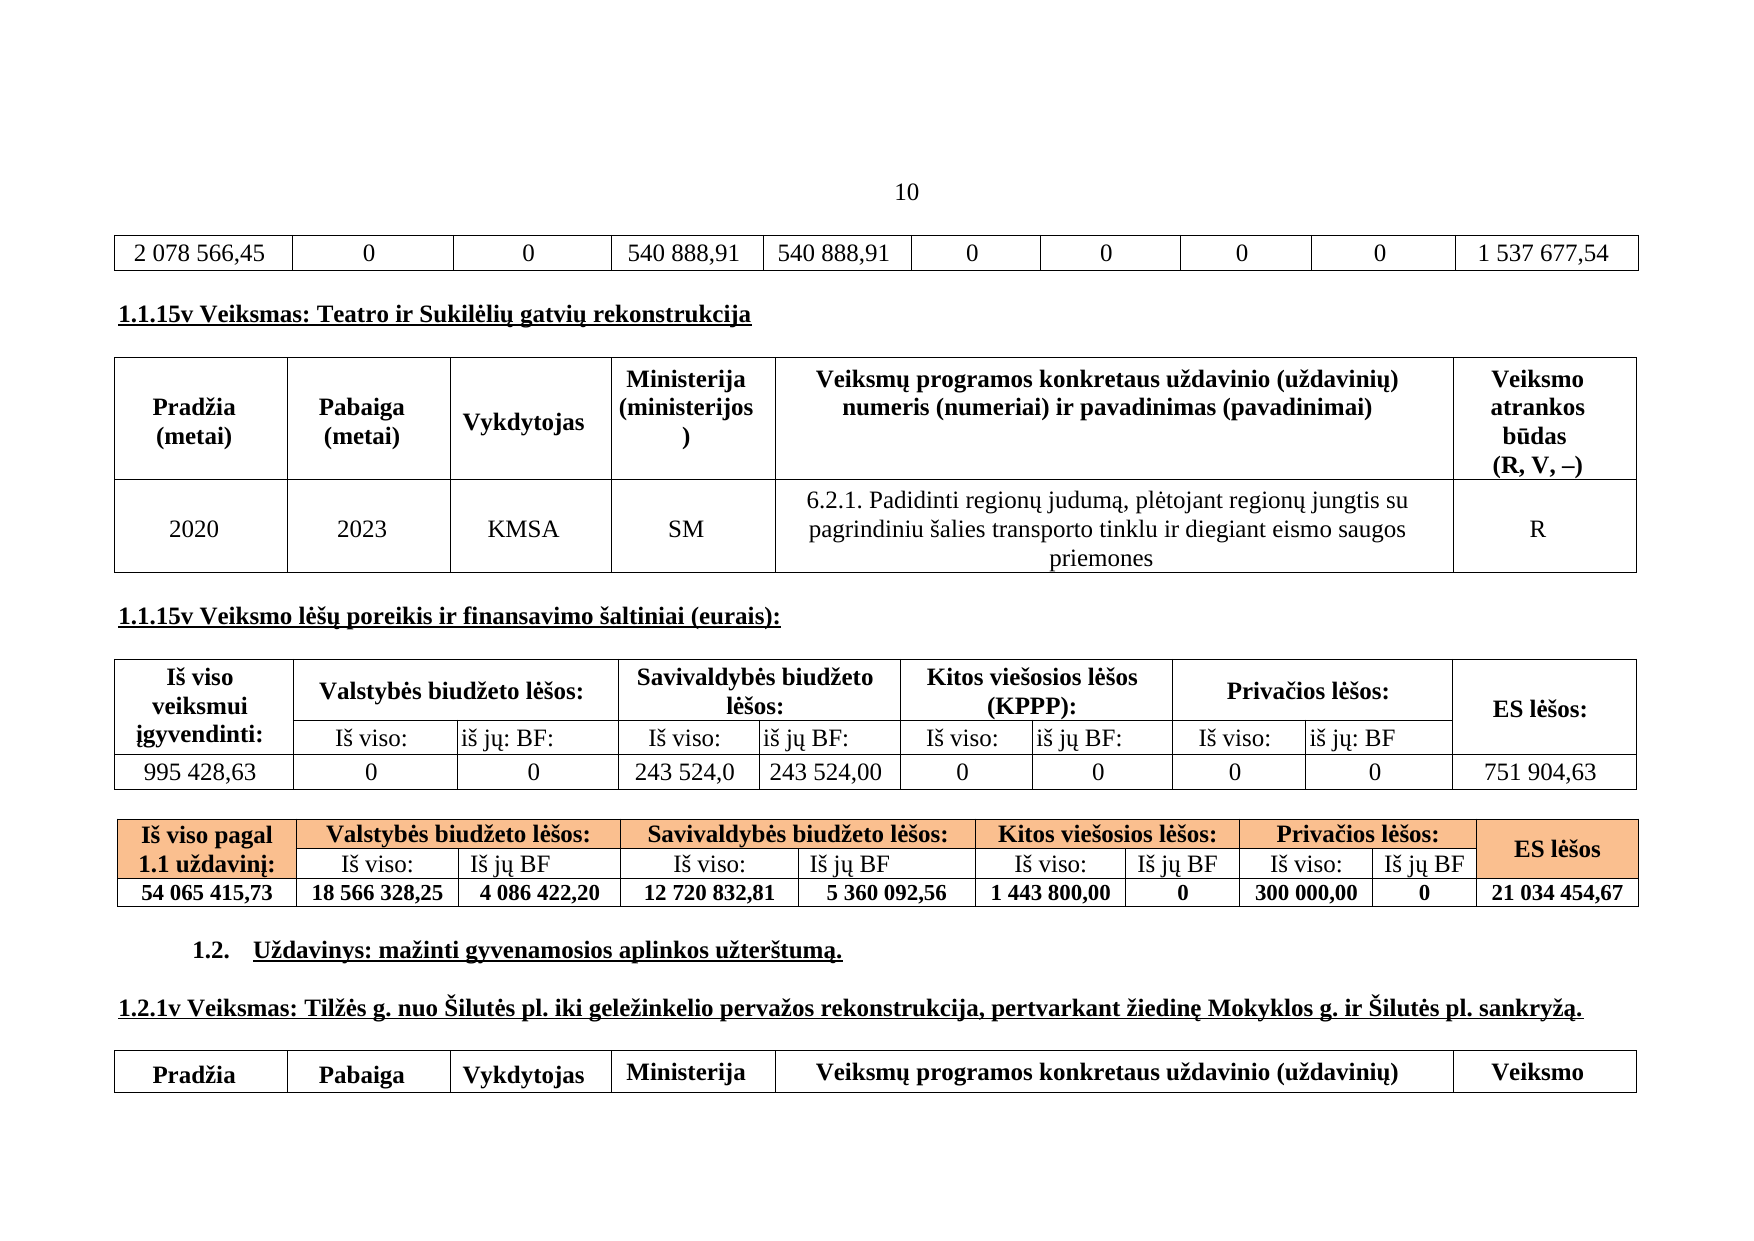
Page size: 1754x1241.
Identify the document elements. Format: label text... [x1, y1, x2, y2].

table_cell 0 [1126, 879, 1239, 906]
table_cell Iš viso: [976, 849, 1125, 878]
table_cell 0 [1173, 755, 1305, 789]
table_cell 1 443 800,00 [976, 879, 1125, 906]
table_cell Iš viso: [621, 849, 798, 878]
table_cell 0 [1181, 236, 1311, 270]
table_header [1637, 659, 1644, 719]
table_cell Iš jų BF [1126, 849, 1239, 878]
table_header ES lėšos: [1453, 660, 1636, 754]
table_cell 0 [454, 236, 611, 270]
table_cell 0 [293, 236, 453, 270]
table_header Kitos viešosios lėšos (KPPP): [901, 660, 1172, 719]
table_cell 1 537 677,54 [1456, 236, 1638, 270]
table_header Ministerija (ministerijos) [612, 358, 775, 479]
table_cell 0 [294, 755, 457, 789]
table_header Kitos viešosios lėšos: [976, 820, 1239, 848]
table_cell 12 720 832,81 [621, 879, 798, 906]
table_header Iš viso veiksmui įgyvendinti: [115, 660, 293, 754]
table_cell Iš viso: [1240, 849, 1372, 878]
table_header Pradžia (metai) [115, 358, 287, 479]
table_cell 5 360 092,56 [799, 879, 975, 906]
table_header Iš viso pagal 1.1 uždavinį: [118, 820, 296, 878]
table_cell 18 566 328,25 [297, 879, 458, 906]
table_cell [1637, 720, 1644, 754]
text 1.1.15v Veiksmas: Teatro ir Sukilėlių gatvių rekonstrukcija [118, 299, 1695, 328]
table_cell 2 078 566,45 [115, 236, 292, 270]
table_cell 2020 [115, 480, 287, 572]
table_cell 751 904,63 [1453, 755, 1636, 789]
table_cell 243 524,00 [760, 755, 900, 789]
table_cell Iš viso: [297, 849, 458, 878]
table_header Ministerija [612, 1051, 775, 1092]
table_header Veiksmų programos konkretaus uždavinio (uždavinių) [776, 1051, 1453, 1092]
table_cell 0 [1373, 879, 1476, 906]
table_cell [1639, 235, 1646, 270]
table_header Savivaldybės biudžeto lėšos: [619, 660, 900, 719]
table_cell Iš jų BF [799, 849, 975, 878]
table_cell 0 [912, 236, 1040, 270]
table_cell 0 [901, 755, 1032, 789]
table_cell Iš viso: [901, 721, 1032, 754]
table_cell 0 [1041, 236, 1180, 270]
table_cell SM [612, 480, 775, 572]
table_cell Iš viso: [619, 721, 759, 754]
table_header Veiksmo [1454, 1051, 1636, 1092]
table_header Privačios lėšos: [1173, 660, 1452, 719]
table_header Veiksmų programos konkretaus uždavinio (uždavinių) numeris (numeriai) ir pavadinimas (pavadinimai) [776, 358, 1453, 479]
table_cell 0 [1033, 755, 1172, 789]
table_cell 2023 [288, 480, 450, 572]
text 1.1.15v Veiksmo lėšų poreikis ir finansavimo šaltiniai (eurais): [118, 601, 1695, 630]
table_cell R [1454, 480, 1636, 572]
table_cell [1637, 754, 1644, 789]
table_header Pabaiga [288, 1051, 450, 1092]
table_cell 21 034 454,67 [1477, 879, 1638, 906]
table_cell iš jų: BF: [458, 721, 618, 754]
table_cell 540 888,91 [612, 236, 763, 270]
table_cell 6.2.1. Padidinti regionų judumą, plėtojant regionų jungtis su pagrindiniu šalies transporto tinklu ir diegiant eismo saugos priemones [776, 480, 1453, 572]
table_cell 995 428,63 [115, 755, 293, 789]
table_header Veiksmo atrankos būdas (R, V, –) [1454, 358, 1636, 479]
table_cell 540 888,91 [764, 236, 911, 270]
table_cell 0 [458, 755, 618, 789]
table_cell 0 [1312, 236, 1455, 270]
table_cell 4 086 422,20 [459, 879, 620, 906]
table_cell iš jų BF: [1033, 721, 1172, 754]
text 1.2. Uždavinys: mažinti gyvenamosios aplinkos užterštumą. [192, 935, 1695, 964]
table_header ES lėšos [1477, 820, 1638, 878]
table_cell 0 [1306, 755, 1452, 789]
table_header Pradžia [115, 1051, 287, 1092]
table_header Vykdytojas [451, 358, 611, 479]
table_header Valstybės biudžeto lėšos: [297, 820, 620, 848]
table_cell 300 000,00 [1240, 879, 1372, 906]
table_header Valstybės biudžeto lėšos: [294, 660, 618, 719]
table_cell Iš jų BF [459, 849, 620, 878]
table_cell Iš viso: [294, 721, 457, 754]
table_cell KMSA [451, 480, 611, 572]
table_cell iš jų BF: [760, 721, 900, 754]
table_header Vykdytojas [451, 1051, 611, 1092]
table_header Savivaldybės biudžeto lėšos: [621, 820, 975, 848]
text 1.2.1v Veiksmas: Tilžės g. nuo Šilutės pl. iki geležinkelio pervažos rekonstrukcija, pertvarkant žiedinę Mokyklos g. ir Šilutės pl. sankryžą. [118, 993, 1695, 1022]
table_cell Iš jų BF [1373, 849, 1476, 878]
table_header Privačios lėšos: [1240, 820, 1476, 848]
table_cell 54 065 415,73 [118, 879, 296, 906]
table_cell iš jų: BF [1306, 721, 1452, 754]
table_cell 243 524,0 [619, 755, 759, 789]
table_cell Iš viso: [1173, 721, 1305, 754]
table_header Pabaiga (metai) [288, 358, 450, 479]
